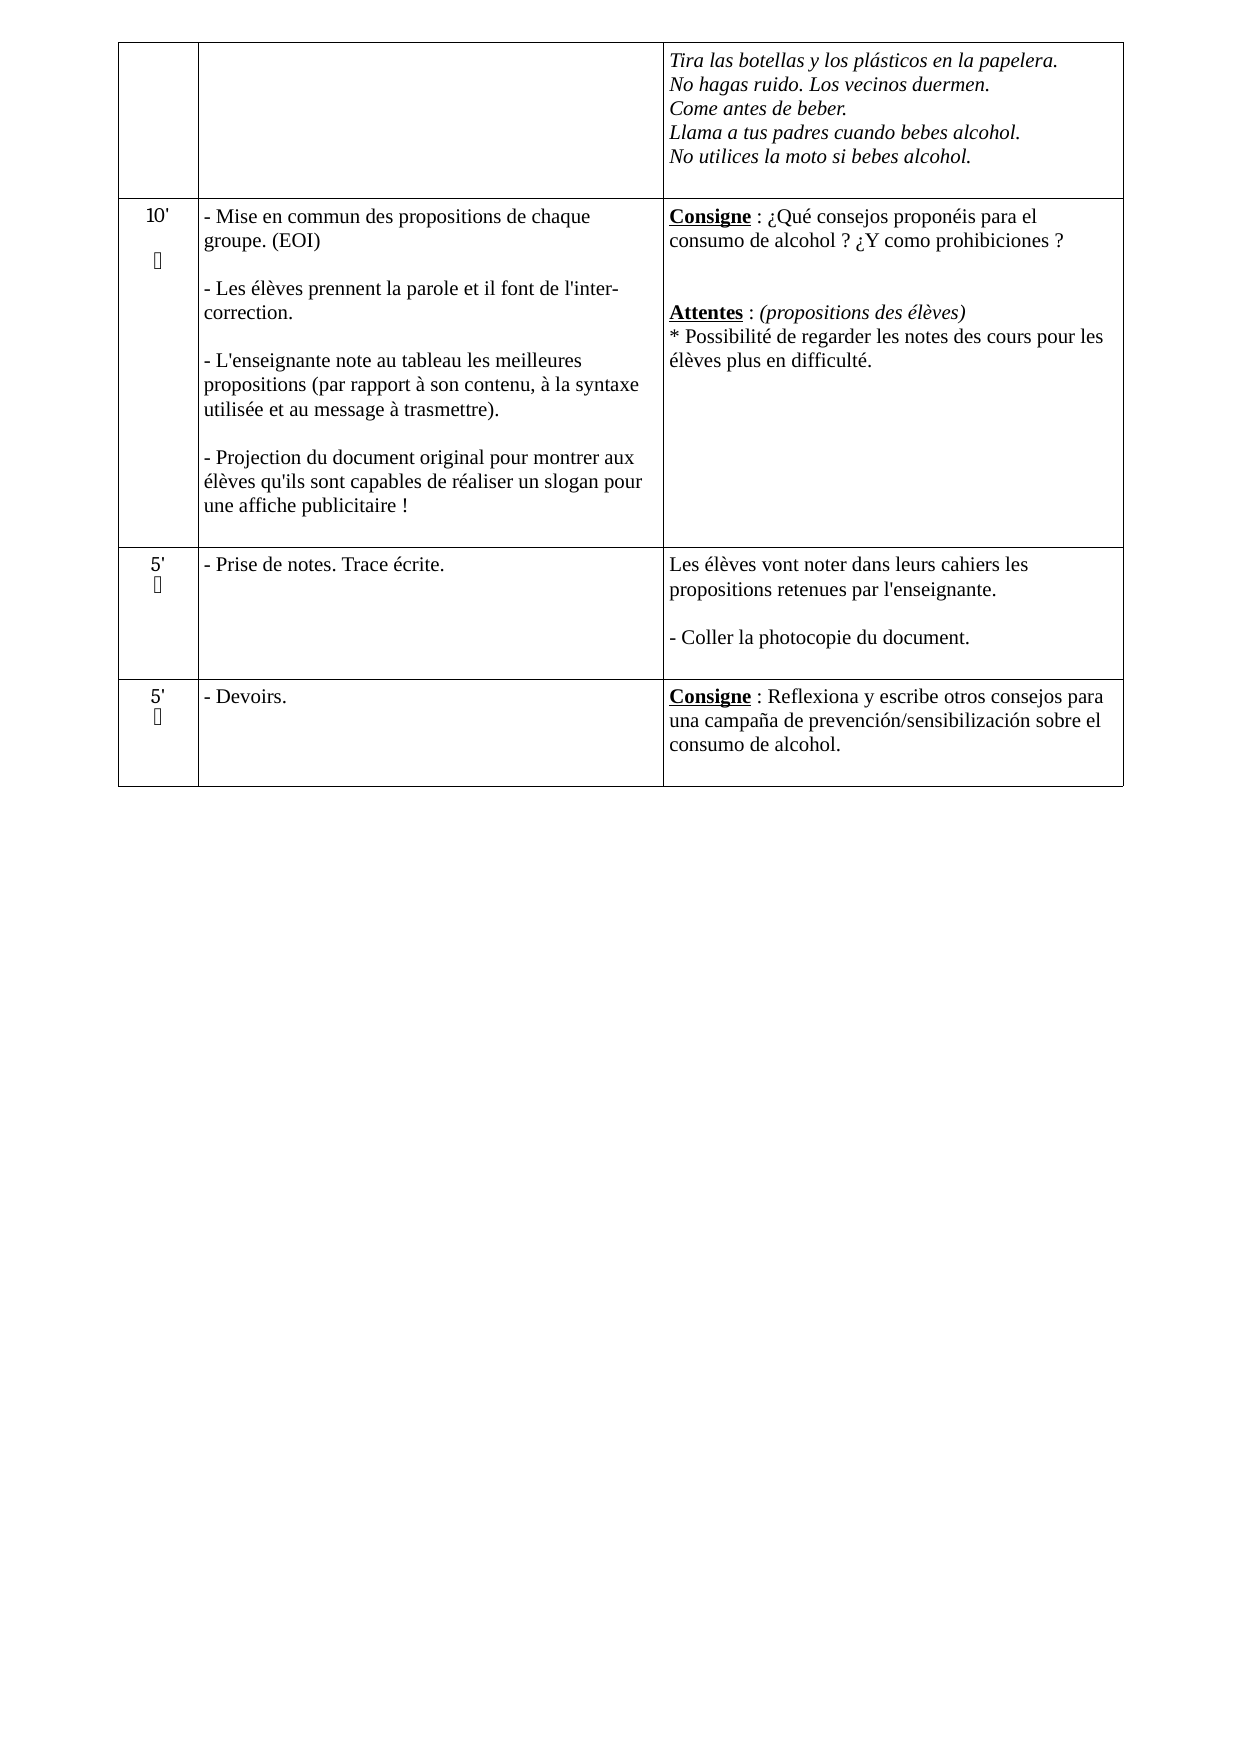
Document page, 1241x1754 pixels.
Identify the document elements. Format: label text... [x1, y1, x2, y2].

table_cell 5'  [119, 680, 198, 786]
table_cell - Mise en commun des propositions de chaque groupe. (EOI) - Les élèves prennent la parole et il font de l'inter-correction. - L'enseignante note au tableau les meilleures propositions (par rapport à son contenu, à la syntaxe utilisée et au message à trasmettre). - Projection du document original pour montrer aux élèves qu'ils sont capables de réaliser un slogan pour une affiche publicitaire ! [199, 199, 663, 547]
table_cell Consigne : ¿Qué consejos proponéis para el consumo de alcohol ? ¿Y como prohibiciones ? Attentes : (propositions des élèves) * Possibilité de regarder les notes des cours pour les élèves plus en difficulté. [664, 199, 1123, 547]
table_cell - Devoirs. [199, 680, 663, 786]
table_cell [199, 43, 663, 198]
table_cell Tira las botellas y los plásticos en la papelera. No hagas ruido. Los vecinos duermen. Come antes de beber. Llama a tus padres cuando bebes alcohol. No utilices la moto si bebes alcohol. [664, 43, 1123, 198]
table_cell 5'  [119, 548, 198, 678]
table_cell Les élèves vont noter dans leurs cahiers les propositions retenues par l'enseignante. - Coller la photocopie du document. [664, 548, 1123, 678]
table_cell Consigne : Reflexiona y escribe otros consejos para una campaña de prevención/sensibilización sobre el consumo de alcohol. [664, 680, 1123, 786]
table_cell - Prise de notes. Trace écrite. [199, 548, 663, 678]
table_cell [119, 43, 198, 198]
table_cell 10'  [119, 199, 198, 547]
